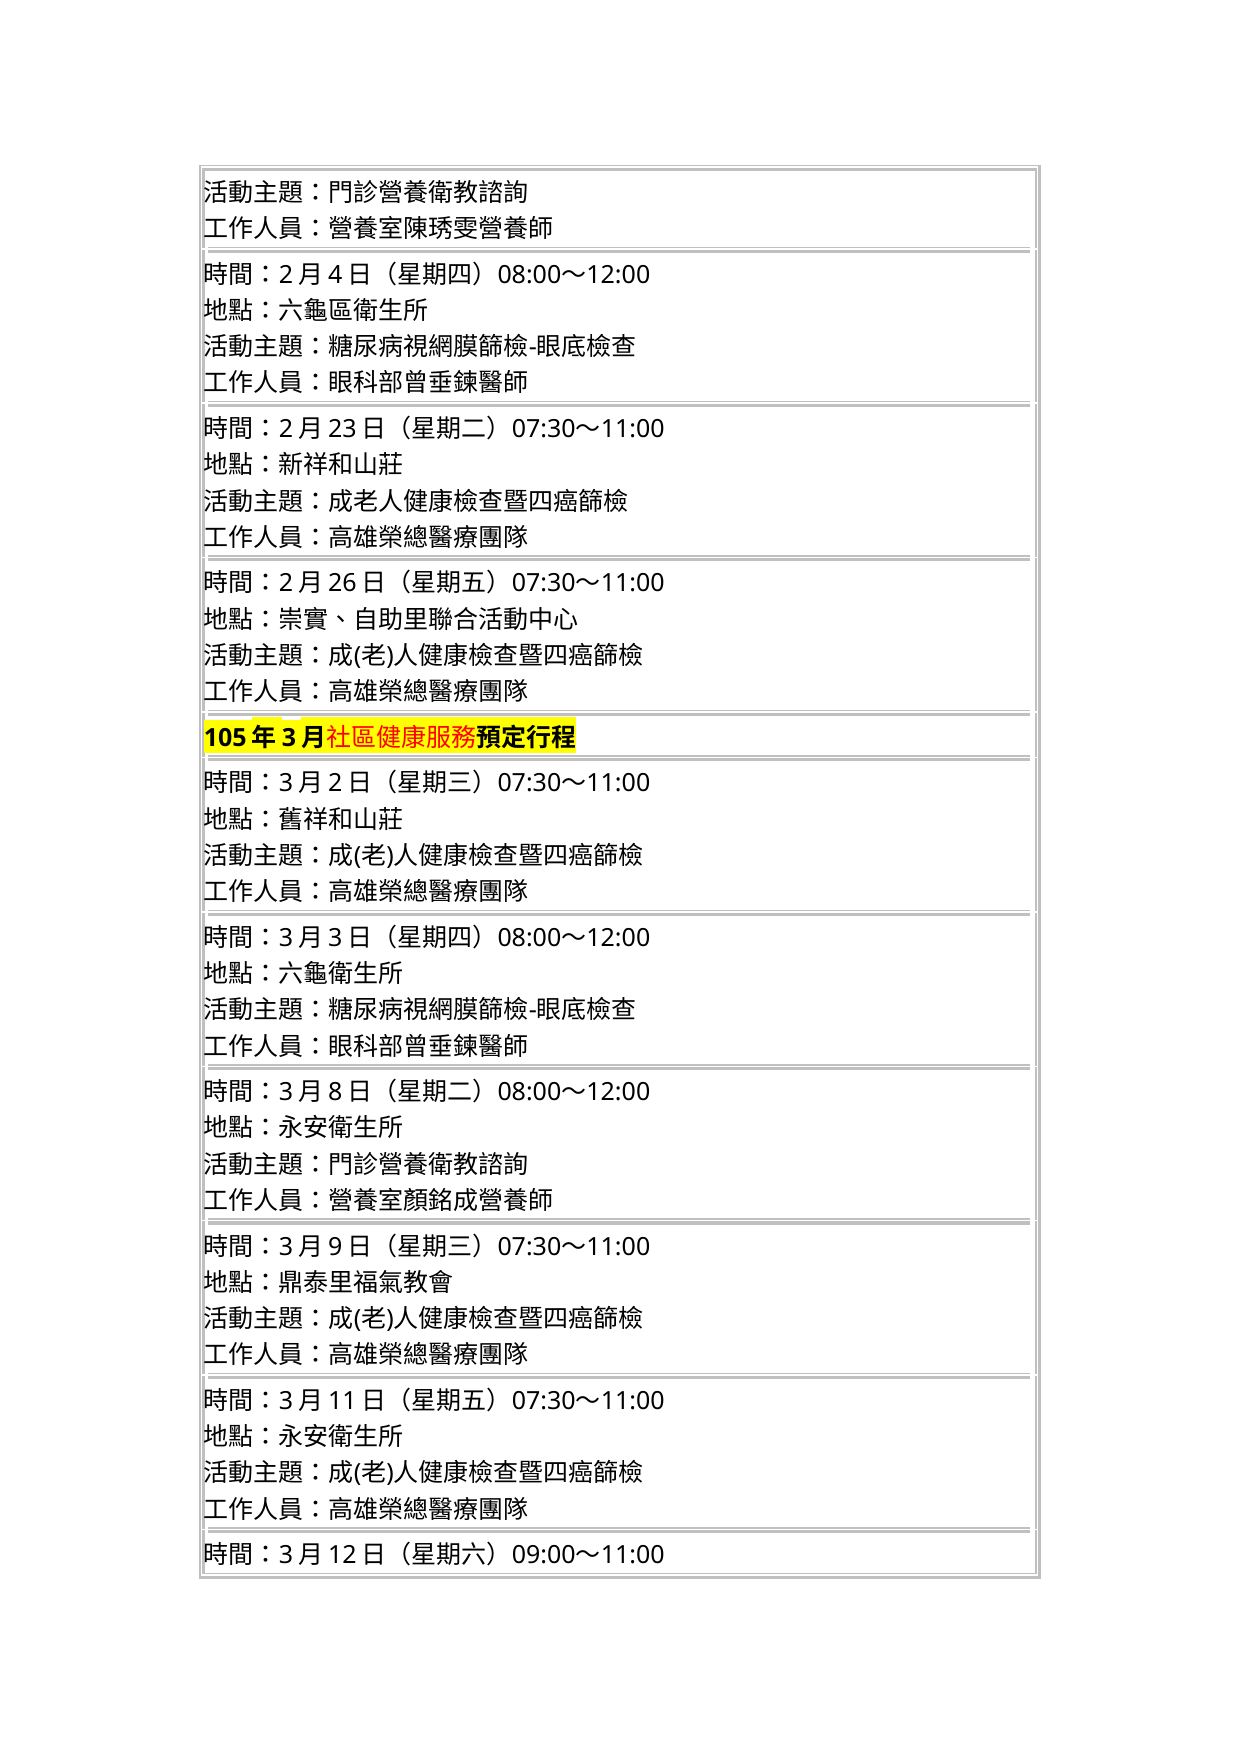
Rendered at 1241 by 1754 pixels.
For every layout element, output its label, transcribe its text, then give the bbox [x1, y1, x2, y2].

table_cell 時間：2月4日（星期四）08:00～12:00 地點：六龜區衛生所 活動主題：糖尿病視網膜篩檢-眼底檢查 工作人員：眼科部曾垂鍊醫師 [202, 246, 1038, 401]
table_cell 時間：3月9日（星期三）07:30～11:00 地點：鼎泰里福氣教會 活動主題：成(老)人健康檢查暨四癌篩檢 工作人員：高雄榮總醫療團隊 [202, 1218, 1038, 1373]
table_cell 時間：2月23日（星期二）07:30～11:00 地點：新祥和山莊 活動主題：成老人健康檢查暨四癌篩檢 工作人員：高雄榮總醫療團隊 [202, 401, 1038, 555]
table_cell 時間：3月11日（星期五）07:30～11:00 地點：永安衛生所 活動主題：成(老)人健康檢查暨四癌篩檢 工作人員：高雄榮總醫療團隊 [202, 1373, 1038, 1527]
table_cell 時間：3月3日（星期四）08:00～12:00 地點：六龜衛生所 活動主題：糖尿病視網膜篩檢-眼底檢查 工作人員：眼科部曾垂鍊醫師 [202, 910, 1038, 1064]
table_cell 105年3月社區健康服務預定行程 [202, 710, 1038, 755]
table_cell 時間：2月26日（星期五）07:30～11:00 地點：崇實、自助里聯合活動中心 活動主題：成(老)人健康檢查暨四癌篩檢 工作人員：高雄榮總醫療團隊 [202, 555, 1038, 709]
table_cell 活動主題：門診營養衛教諮詢 工作人員：營養室陳琇雯營養師 [205, 171, 1035, 246]
table_cell 時間：3月12日（星期六）09:00～11:00 [202, 1527, 1038, 1573]
table_cell 時間：3月8日（星期二）08:00～12:00 地點：永安衛生所 活動主題：門診營養衛教諮詢 工作人員：營養室顏銘成營養師 [202, 1064, 1038, 1218]
table_cell 時間：3月2日（星期三）07:30～11:00 地點：舊祥和山莊 活動主題：成(老)人健康檢查暨四癌篩檢 工作人員：高雄榮總醫療團隊 [202, 755, 1038, 909]
